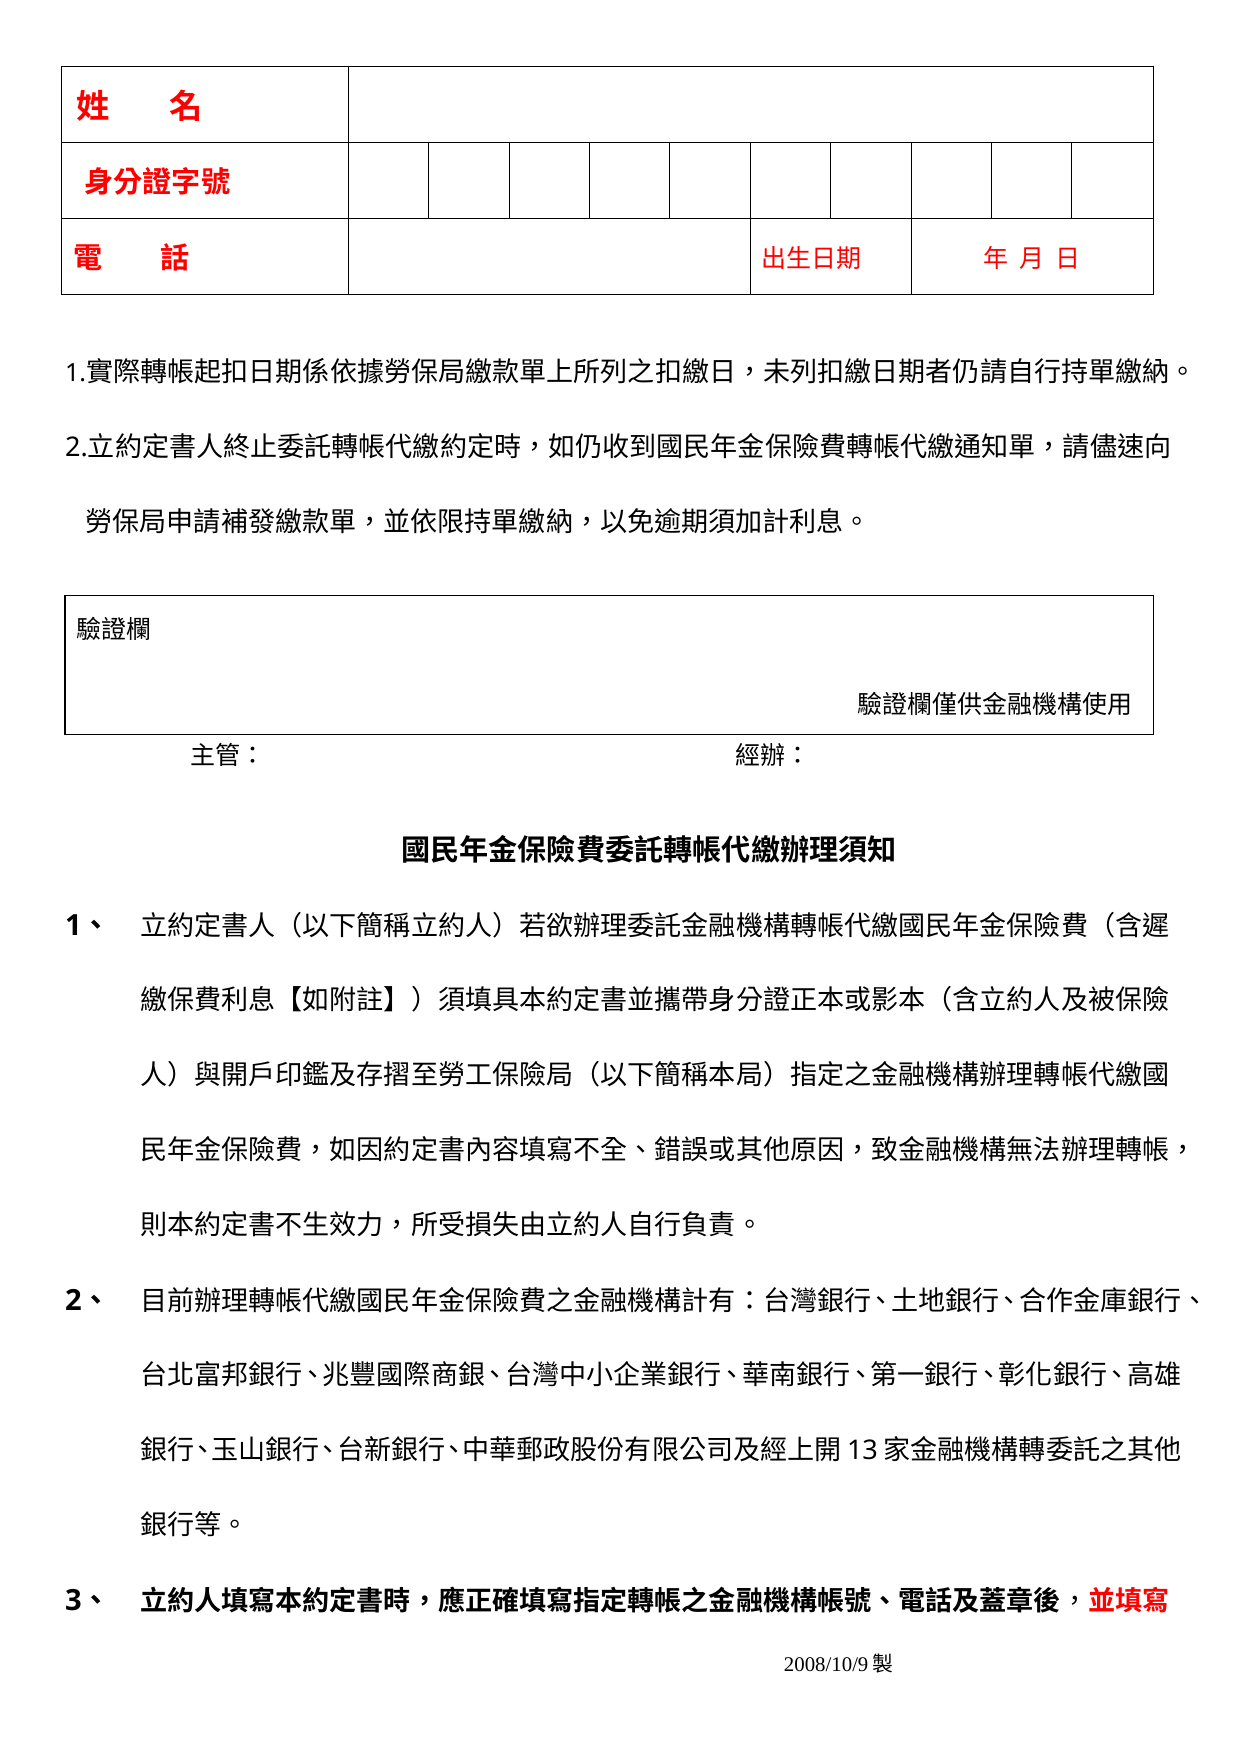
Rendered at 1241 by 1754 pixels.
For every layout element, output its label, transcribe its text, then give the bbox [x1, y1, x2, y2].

list 目前辦理轉帳代繳國民年金保險費之金融機構計有：台灣銀行、土地銀行、合作金庫銀行、台北富邦銀行、兆豐國際商銀、台灣中小企業銀行、華南銀行、第一銀行、彰化銀行、高雄銀行、玉山銀行、台新銀行、中華郵政股份有限公司及經上開13家金融機構轉委託之其他銀行等。 [65, 1260, 1181, 1560]
table_cell [349, 219, 750, 294]
table_cell [510, 143, 589, 218]
table_cell [429, 143, 509, 218]
table_cell 電 話 [62, 219, 348, 294]
table_header 驗證欄 驗證欄僅供金融機構使用 [66, 596, 1153, 734]
table_cell [349, 143, 428, 218]
list 立約定書人（以下簡稱立約人）若欲辦理委託金融機構轉帳代繳國民年金保險費（含遲繳保費利息【如附註】）須填具本約定書並攜帶身分證正本或影本（含立約人及被保險人）與開戶印鑑及存摺至勞工保險局（以下簡稱本局）指定之金融機構辦理轉帳代繳國民年金保險費，如因約定書內容填寫不全、錯誤或其他原因，致金融機構無法辦理轉帳，則本約定書不生效力，所受損失由立約人自行負責。 [65, 885, 1181, 1260]
table_cell 身分證字號 [62, 143, 348, 218]
table_cell 出生日期 [751, 219, 911, 294]
table_cell [590, 143, 669, 218]
table_cell [831, 143, 911, 218]
text 1.實際轉帳起扣日期係依據勞保局繳款單上所列之扣繳日，未列扣繳日期者仍請自行持單繳納。 [27, 332, 1198, 407]
table_cell [751, 143, 830, 218]
table_header [349, 67, 1153, 142]
text 主管： 經辦： [65, 735, 1181, 773]
table_cell [1072, 143, 1153, 218]
table_cell [670, 143, 750, 218]
table_cell 年 月 日 [912, 219, 1153, 294]
table_header 姓 名 [62, 67, 348, 142]
list 立約人填寫本約定書時，應正確填寫指定轉帳之金融機構帳號、電話及蓋章後，並填寫 [65, 1560, 1181, 1635]
table_cell [912, 143, 991, 218]
table_cell [992, 143, 1071, 218]
text 國民年金保險費委託轉帳代繳辦理須知 [65, 810, 1181, 885]
text 2.立約定書人終止委託轉帳代繳約定時，如仍收到國民年金保險費轉帳代繳通知單，請儘速向勞保局申請補發繳款單，並依限持單繳納，以免逾期須加計利息。 [65, 407, 1181, 557]
